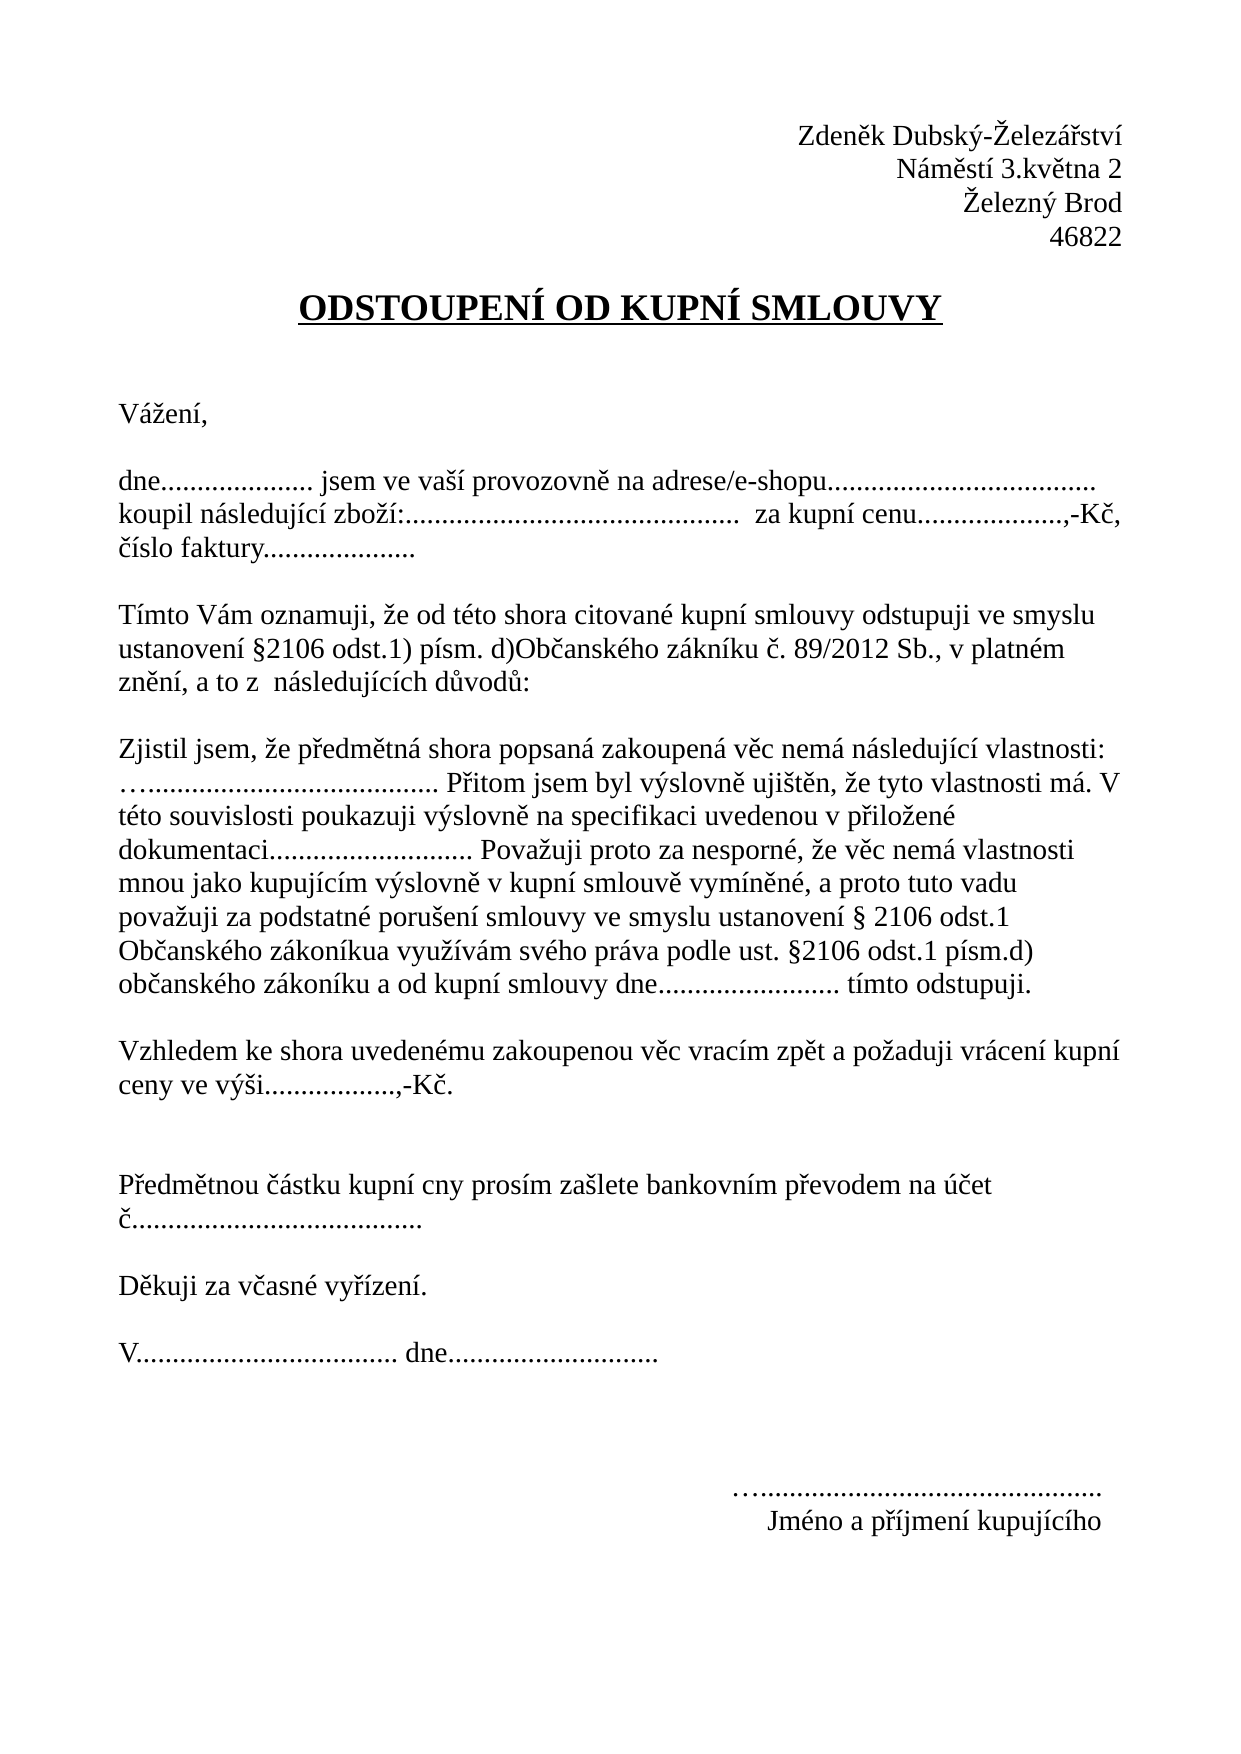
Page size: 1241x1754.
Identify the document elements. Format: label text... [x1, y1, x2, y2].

text Tímto Vám oznamuji, že od této shora citované kupní smlouvy odstupuji ve smyslu ustanovení §2106 odst.1) písm. d)Občanského zákníku č. 89/2012 Sb., v platném znění, a to z následujících důvodů: [118, 597, 1122, 698]
text 46822 [118, 219, 1122, 252]
text ODSTOUPENÍ OD KUPNÍ SMLOUVY [118, 286, 1122, 329]
text Náměstí 3.května 2 [118, 152, 1122, 185]
text …............................................... [118, 1469, 1122, 1503]
text Jméno a příjmení kupujícího [118, 1503, 1122, 1536]
text koupil následující zboží:.............................................. za kupní cenu....................,-Kč, [118, 497, 1122, 530]
text Zdeněk Dubský-Železářství [118, 118, 1122, 152]
text Vzhledem ke shora uvedenému zakoupenou věc vracím zpět a požaduji vrácení kupní ceny ve výši..................,-Kč. [118, 1033, 1122, 1100]
text Zjistil jsem, že předmětná shora popsaná zakoupená věc nemá následující vlastnosti: [118, 731, 1122, 765]
text Vážení, [118, 396, 1122, 429]
text Železný Brod [118, 185, 1122, 219]
text V.................................... dne............................. [118, 1335, 1122, 1369]
text dne..................... jsem ve vaší provozovně na adrese/e-shopu..................................... [118, 463, 1122, 497]
text Předmětnou částku kupní cny prosím zašlete bankovním převodem na účet č........................................ [118, 1167, 1122, 1234]
text …........................................ Přitom jsem byl výslovně ujištěn, že tyto vlastnosti má. V této souvislosti poukazuji výslovně na specifikaci uvedenou v přiložené dokumentaci............................ Považuji proto za nesporné, že věc nemá vlastnosti mnou jako kupujícím výslovně v kupní smlouvě vymíněné, a proto tuto vadu považuji za podstatné porušení smlouvy ve smyslu ustanovení § 2106 odst.1 Občanského zákoníkua využívám svého práva podle ust. §2106 odst.1 písm.d) občanského zákoníku a od kupní smlouvy dne......................... tímto odstupuji. [118, 765, 1122, 1000]
text Děkuji za včasné vyřízení. [118, 1268, 1122, 1302]
text číslo faktury..................... [118, 530, 1122, 564]
